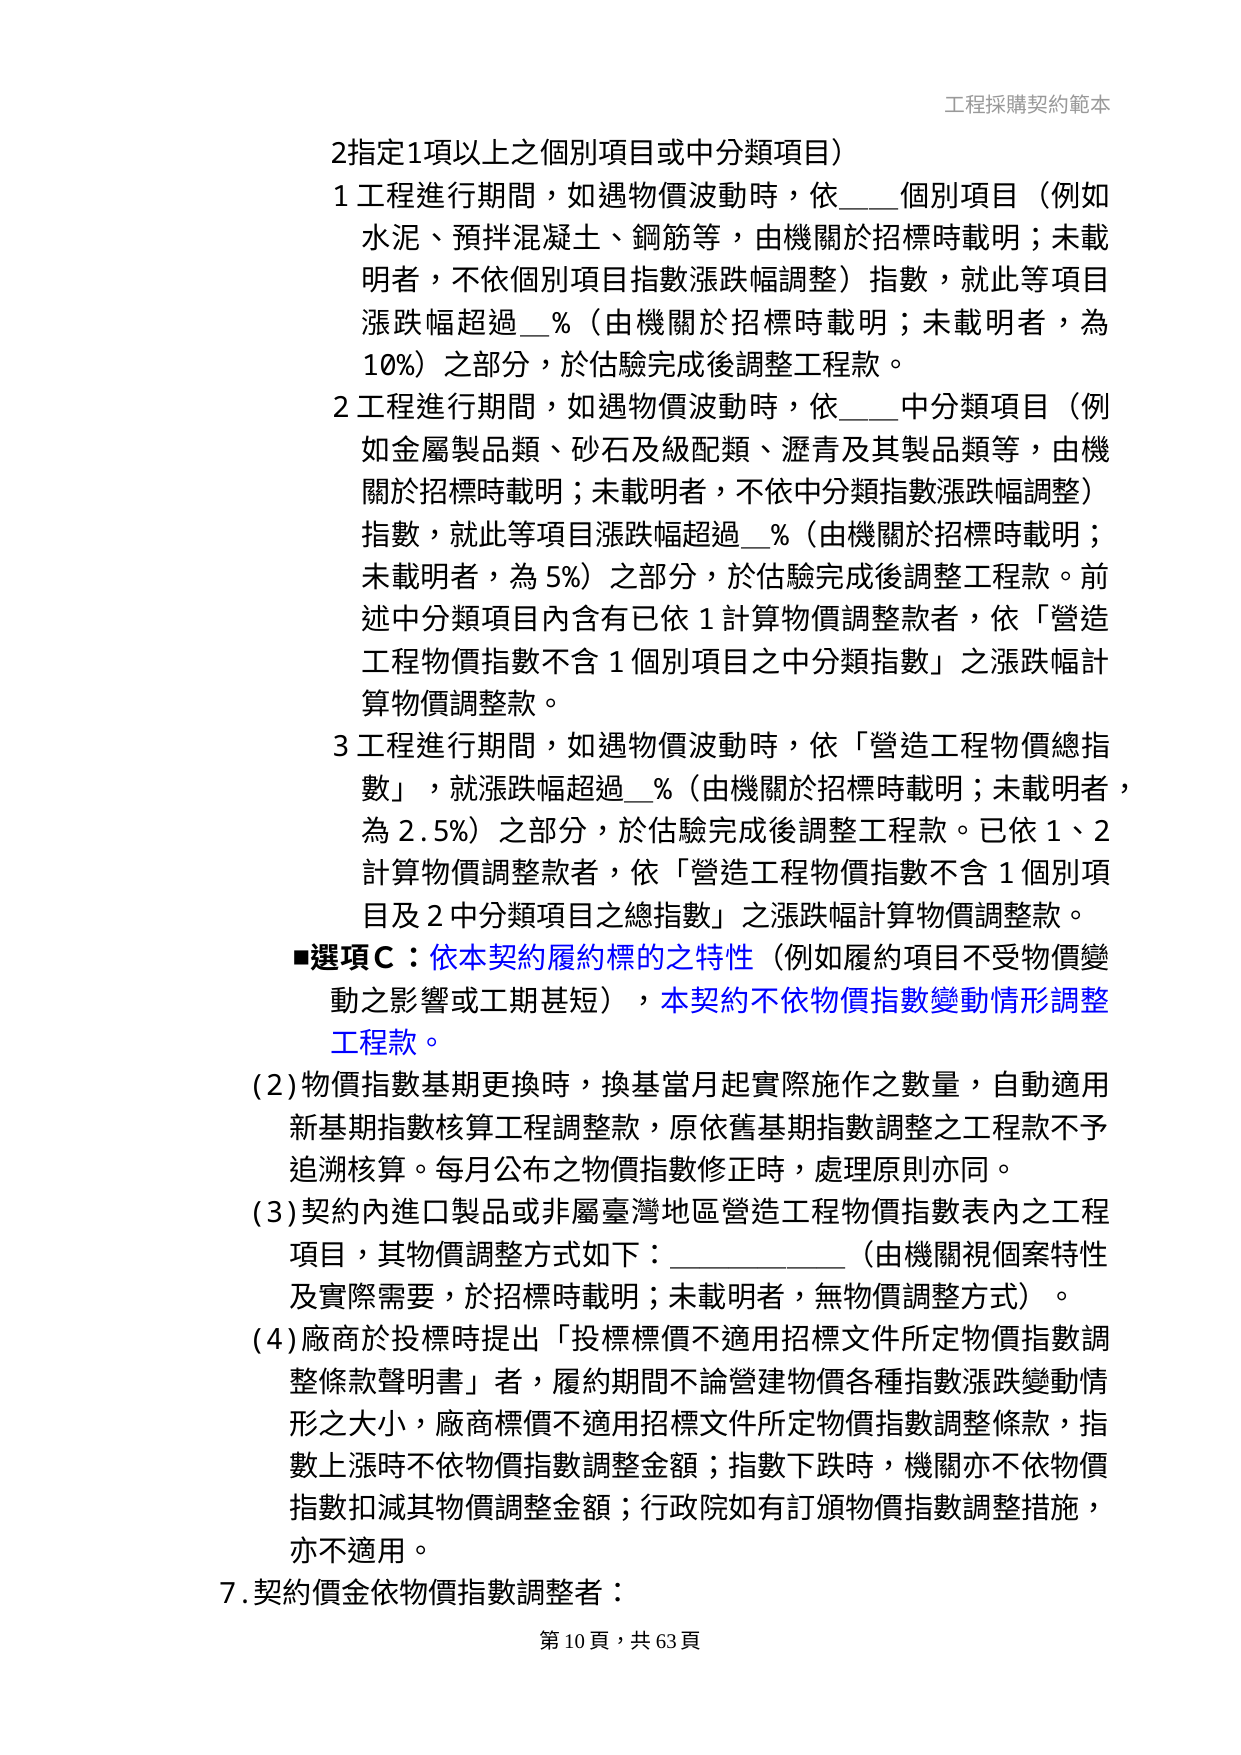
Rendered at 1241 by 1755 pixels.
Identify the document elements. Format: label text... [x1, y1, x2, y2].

text ■選項Ｃ：依本契約履約標的之特性（例如履約項目不受物價變動之影響或工期甚短），本契約不依物價指數變動情形調整工程款。 [292, 935, 1110, 1062]
text 7.契約價金依物價指數調整者： [218, 1570, 1104, 1612]
text □選項Ｂ：依□行政院主計總處；□臺北市政府；□高雄市政府；□其他＿＿（由機關擇一勾選；未勾選者，為行政院主計總處）發布之營造工程物價指數之個別項目、中分類項目及總指數漲跌幅，依下列順序調整：（擇此選項者，須於下列1或2指定1項以上之個別項目或中分類項目） [292, 130, 1110, 172]
text 3工程進行期間，如遇物價波動時，依「營造工程物價總指數」，就漲跌幅超過＿%（由機關於招標時載明；未載明者，為2.5%）之部分，於估驗完成後調整工程款。已依1、2計算物價調整款者，依「營造工程物價指數不含1個別項目及2中分類項目之總指數」之漲跌幅計算物價調整款。 [332, 723, 1110, 935]
text 2工程進行期間，如遇物價波動時，依＿＿中分類項目（例如金屬製品類、砂石及級配類、瀝青及其製品類等，由機關於招標時載明；未載明者，不依中分類指數漲跌幅調整）指數，就此等項目漲跌幅超過＿%（由機關於招標時載明；未載明者，為5%）之部分，於估驗完成後調整工程款。前述中分類項目內含有已依1計算物價調整款者，依「營造工程物價指數不含1個別項目之中分類指數」之漲跌幅計算物價調整款。 [332, 384, 1110, 723]
text (4)廠商於投標時提出「投標標價不適用招標文件所定物價指數調整條款聲明書」者，履約期間不論營建物價各種指數漲跌變動情形之大小，廠商標價不適用招標文件所定物價指數調整條款，指數上漲時不依物價指數調整金額；指數下跌時，機關亦不依物價指數扣減其物價調整金額；行政院如有訂頒物價指數調整措施，亦不適用。 [248, 1316, 1110, 1570]
text 1工程進行期間，如遇物價波動時，依＿＿個別項目（例如水泥、預拌混凝土、鋼筋等，由機關於招標時載明；未載明者，不依個別項目指數漲跌幅調整）指數，就此等項目漲跌幅超過＿%（由機關於招標時載明；未載明者，為10%）之部分，於估驗完成後調整工程款。 [332, 172, 1110, 384]
text (2)物價指數基期更換時，換基當月起實際施作之數量，自動適用新基期指數核算工程調整款，原依舊基期指數調整之工程款不予追溯核算。每月公布之物價指數修正時，處理原則亦同。 [248, 1062, 1110, 1189]
text (3)契約內進口製品或非屬臺灣地區營造工程物價指數表內之工程項目，其物價調整方式如下：＿＿＿＿＿＿（由機關視個案特性及實際需要，於招標時載明；未載明者，無物價調整方式）。 [248, 1189, 1110, 1316]
